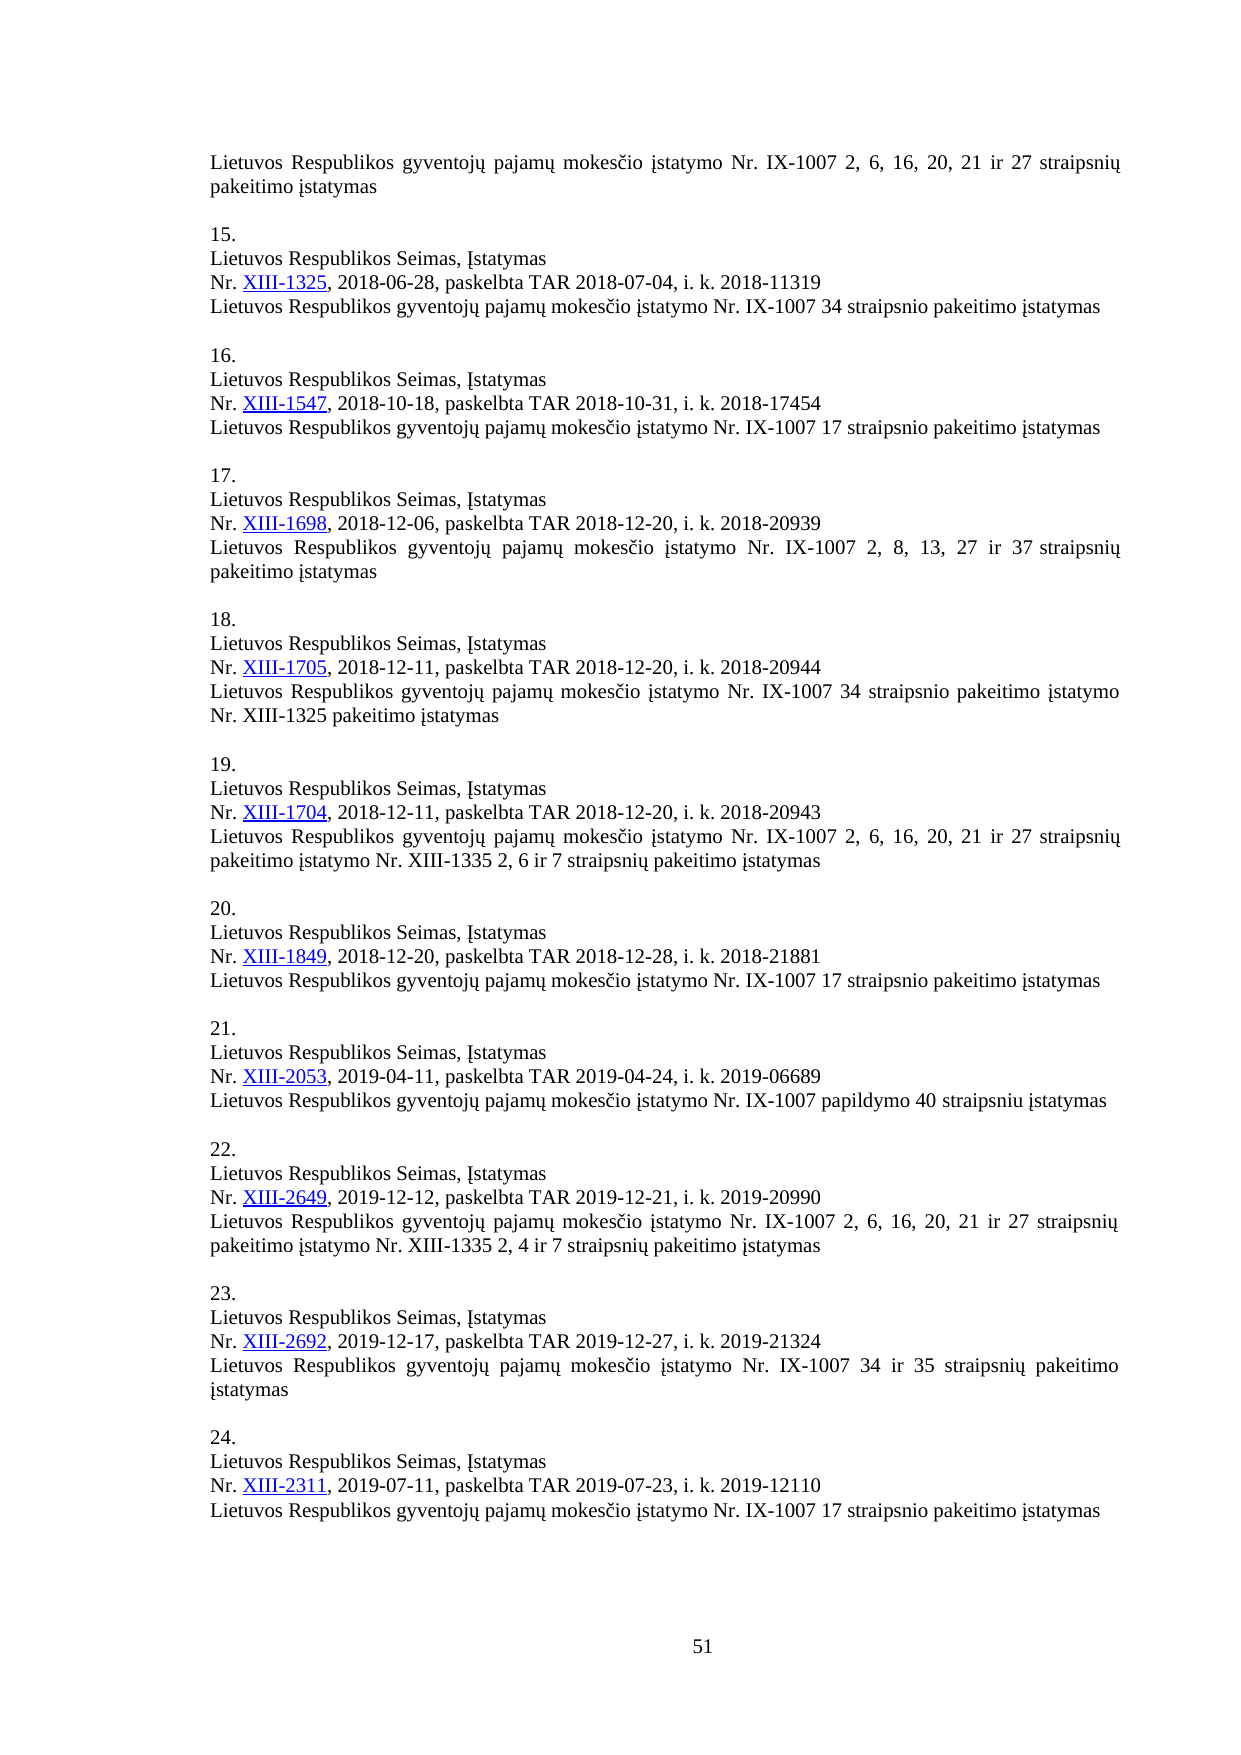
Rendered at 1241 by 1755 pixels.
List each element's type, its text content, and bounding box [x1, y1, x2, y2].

text Lietuvos Respublikos gyventojų pajamų mokesčio įstatymo Nr. IX-1007 2, 8, 13, 27 ir 37 straipsnių pakeitimo įstatymas [210, 535, 1120, 583]
text Lietuvos Respublikos Seimas, Įstatymas [210, 1040, 1120, 1064]
text Nr. XIII-2311, 2019-07-11, paskelbta TAR 2019-07-23, i. k. 2019-12110 [210, 1473, 1120, 1497]
text Lietuvos Respublikos gyventojų pajamų mokesčio įstatymo Nr. IX-1007 17 straipsnio pakeitimo įstatymas [210, 968, 1120, 992]
text Nr. XIII-1704, 2018-12-11, paskelbta TAR 2018-12-20, i. k. 2018-20943 [210, 800, 1120, 824]
text Lietuvos Respublikos gyventojų pajamų mokesčio įstatymo Nr. IX-1007 17 straipsnio pakeitimo įstatymas [210, 415, 1120, 439]
text Lietuvos Respublikos gyventojų pajamų mokesčio įstatymo Nr. IX-1007 papildymo 40 straipsniu įstatymas [210, 1088, 1120, 1112]
text Lietuvos Respublikos gyventojų pajamų mokesčio įstatymo Nr. IX-1007 34 straipsnio pakeitimo įstatymas [210, 294, 1120, 318]
text Lietuvos Respublikos Seimas, Įstatymas [210, 1305, 1120, 1329]
text Lietuvos Respublikos Seimas, Įstatymas [210, 1449, 1120, 1473]
text Nr. XIII-1705, 2018-12-11, paskelbta TAR 2018-12-20, i. k. 2018-20944 [210, 655, 1120, 679]
text 21. [210, 1016, 1120, 1040]
text Lietuvos Respublikos gyventojų pajamų mokesčio įstatymo Nr. IX-1007 2, 6, 16, 20, 21 ir 27 straipsnių pakeitimo įstatymas [210, 150, 1120, 198]
text 16. [210, 342, 1120, 367]
text 19. [210, 752, 1120, 776]
text 24. [210, 1425, 1120, 1449]
text Lietuvos Respublikos Seimas, Įstatymas [210, 1161, 1120, 1185]
text Lietuvos Respublikos Seimas, Įstatymas [210, 776, 1120, 800]
text Lietuvos Respublikos Seimas, Įstatymas [210, 246, 1120, 270]
text Lietuvos Respublikos Seimas, Įstatymas [210, 367, 1120, 391]
text Lietuvos Respublikos gyventojų pajamų mokesčio įstatymo Nr. IX-1007 2, 6, 16, 20, 21 ir 27 straipsnių pakeitimo įstatymo Nr. XIII-1335 2, 4 ir 7 straipsnių pakeitimo įstatymas [210, 1209, 1120, 1257]
text Lietuvos Respublikos gyventojų pajamų mokesčio įstatymo Nr. IX-1007 34 ir 35 straipsnių pakeitimo įstatymas [210, 1353, 1120, 1401]
text 23. [210, 1281, 1120, 1305]
text Lietuvos Respublikos gyventojų pajamų mokesčio įstatymo Nr. IX-1007 2, 6, 16, 20, 21 ir 27 straipsnių pakeitimo įstatymo Nr. XIII-1335 2, 6 ir 7 straipsnių pakeitimo įstatymas [210, 824, 1120, 872]
text Lietuvos Respublikos Seimas, Įstatymas [210, 920, 1120, 944]
text Nr. XIII-2692, 2019-12-17, paskelbta TAR 2019-12-27, i. k. 2019-21324 [210, 1329, 1120, 1353]
text 18. [210, 607, 1120, 631]
text 15. [210, 222, 1120, 246]
text Nr. XIII-1325, 2018-06-28, paskelbta TAR 2018-07-04, i. k. 2018-11319 [210, 270, 1120, 294]
text Lietuvos Respublikos gyventojų pajamų mokesčio įstatymo Nr. IX-1007 34 straipsnio pakeitimo įstatymo Nr. XIII-1325 pakeitimo įstatymas [210, 679, 1120, 727]
text 22. [210, 1137, 1120, 1161]
text Lietuvos Respublikos Seimas, Įstatymas [210, 631, 1120, 655]
text Nr. XIII-1547, 2018-10-18, paskelbta TAR 2018-10-31, i. k. 2018-17454 [210, 391, 1120, 415]
text Nr. XIII-1849, 2018-12-20, paskelbta TAR 2018-12-28, i. k. 2018-21881 [210, 944, 1120, 968]
text Nr. XIII-1698, 2018-12-06, paskelbta TAR 2018-12-20, i. k. 2018-20939 [210, 511, 1120, 535]
text Lietuvos Respublikos Seimas, Įstatymas [210, 487, 1120, 511]
text Lietuvos Respublikos gyventojų pajamų mokesčio įstatymo Nr. IX-1007 17 straipsnio pakeitimo įstatymas [210, 1497, 1120, 1522]
text Nr. XIII-2053, 2019-04-11, paskelbta TAR 2019-04-24, i. k. 2019-06689 [210, 1064, 1120, 1088]
text 20. [210, 896, 1120, 920]
text Nr. XIII-2649, 2019-12-12, paskelbta TAR 2019-12-21, i. k. 2019-20990 [210, 1185, 1120, 1209]
text 17. [210, 463, 1120, 487]
